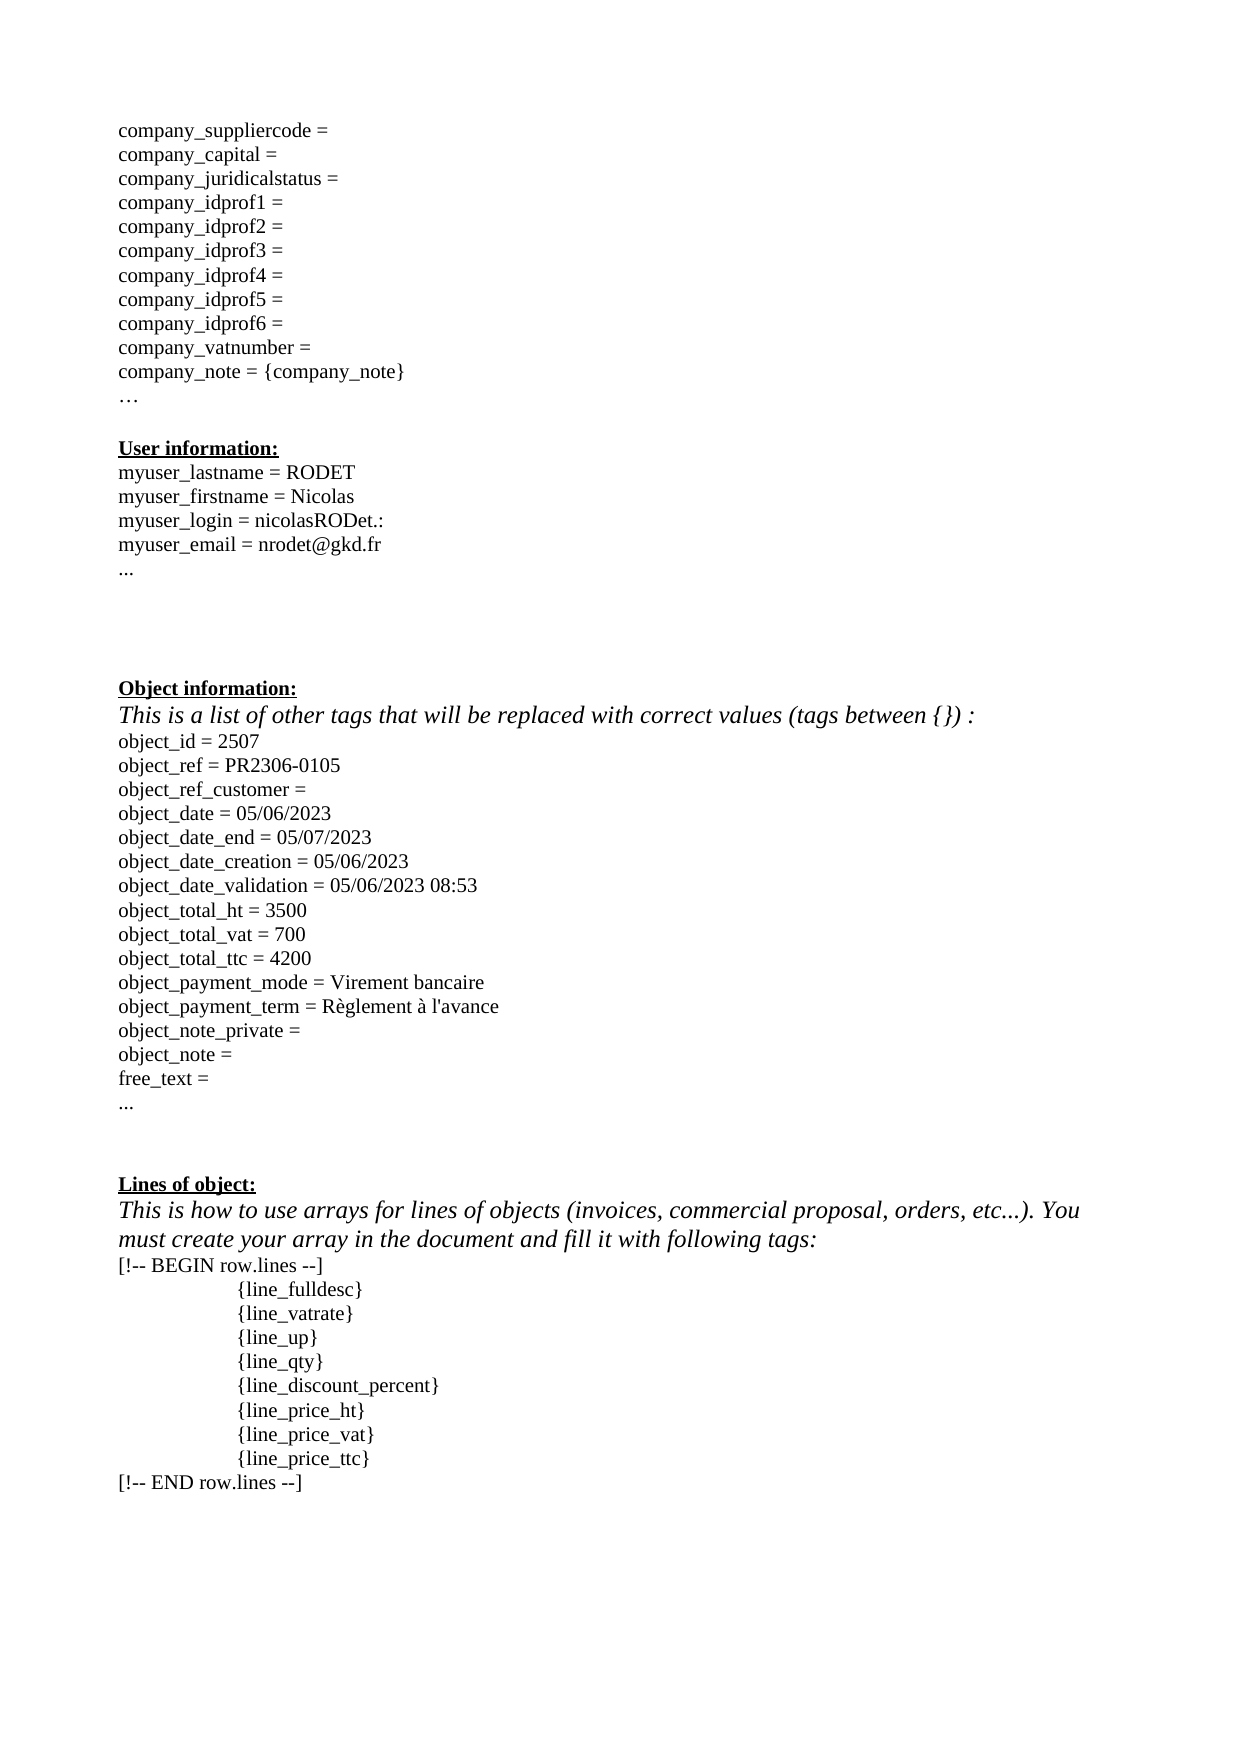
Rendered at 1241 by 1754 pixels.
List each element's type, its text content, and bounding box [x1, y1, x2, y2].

text company_suppliercode = [118, 118, 1122, 142]
text object_date_end = 05/07/2023 [118, 825, 1122, 849]
text [!-- BEGIN row.lines --] [118, 1253, 1122, 1277]
text myuser_login = nicolasRODet.: [118, 508, 1122, 532]
text company_note = {company_note} [118, 359, 1122, 383]
text object_id = 2507 [118, 729, 1122, 753]
text … [118, 383, 1122, 407]
text free_text = [118, 1066, 1122, 1090]
text {line_up} [118, 1325, 1122, 1349]
text {line_fulldesc} [118, 1277, 1122, 1301]
text company_idprof4 = [118, 262, 1122, 287]
text {line_price_ht} [118, 1397, 1122, 1422]
text User information: [118, 436, 1122, 460]
text company_juridicalstatus = [118, 166, 1122, 190]
text {line_price_ttc} [118, 1446, 1122, 1470]
text object_payment_term = Règlement à l'avance [118, 994, 1122, 1018]
text myuser_email = nrodet@gkd.fr [118, 532, 1122, 556]
text object_ref = PR2306-0105 [118, 753, 1122, 777]
text myuser_firstname = Nicolas [118, 484, 1122, 508]
text Object information: [118, 676, 1122, 700]
text This is a list of other tags that will be replaced with correct values (tags between {}) : [118, 700, 1122, 729]
text {line_vatrate} [118, 1301, 1122, 1325]
text object_note = [118, 1042, 1122, 1066]
text This is how to use arrays for lines of objects (invoices, commercial proposal, orders, etc...). You must create your array in the document and fill it with following tags: [118, 1196, 1122, 1253]
text company_idprof5 = [118, 287, 1122, 311]
text {line_qty} [118, 1349, 1122, 1373]
text object_date = 05/06/2023 [118, 801, 1122, 825]
text object_ref_customer = [118, 777, 1122, 801]
text company_idprof1 = [118, 190, 1122, 214]
text company_idprof3 = [118, 238, 1122, 262]
text object_total_vat = 700 [118, 922, 1122, 946]
text company_idprof6 = [118, 311, 1122, 335]
text company_idprof2 = [118, 214, 1122, 238]
text Lines of object: [118, 1172, 1122, 1196]
text object_total_ht = 3500 [118, 897, 1122, 922]
text {line_discount_percent} [118, 1373, 1122, 1397]
text ... [118, 556, 1122, 580]
text object_note_private = [118, 1018, 1122, 1042]
text object_total_ttc = 4200 [118, 946, 1122, 970]
text company_capital = [118, 142, 1122, 166]
text object_date_validation = 05/06/2023 08:53 [118, 873, 1122, 897]
text [!-- END row.lines --] [118, 1470, 1122, 1494]
text ... [118, 1090, 1122, 1114]
text object_payment_mode = Virement bancaire [118, 970, 1122, 994]
text myuser_lastname = RODET [118, 460, 1122, 484]
text {line_price_vat} [118, 1422, 1122, 1446]
text company_vatnumber = [118, 335, 1122, 359]
text object_date_creation = 05/06/2023 [118, 849, 1122, 873]
